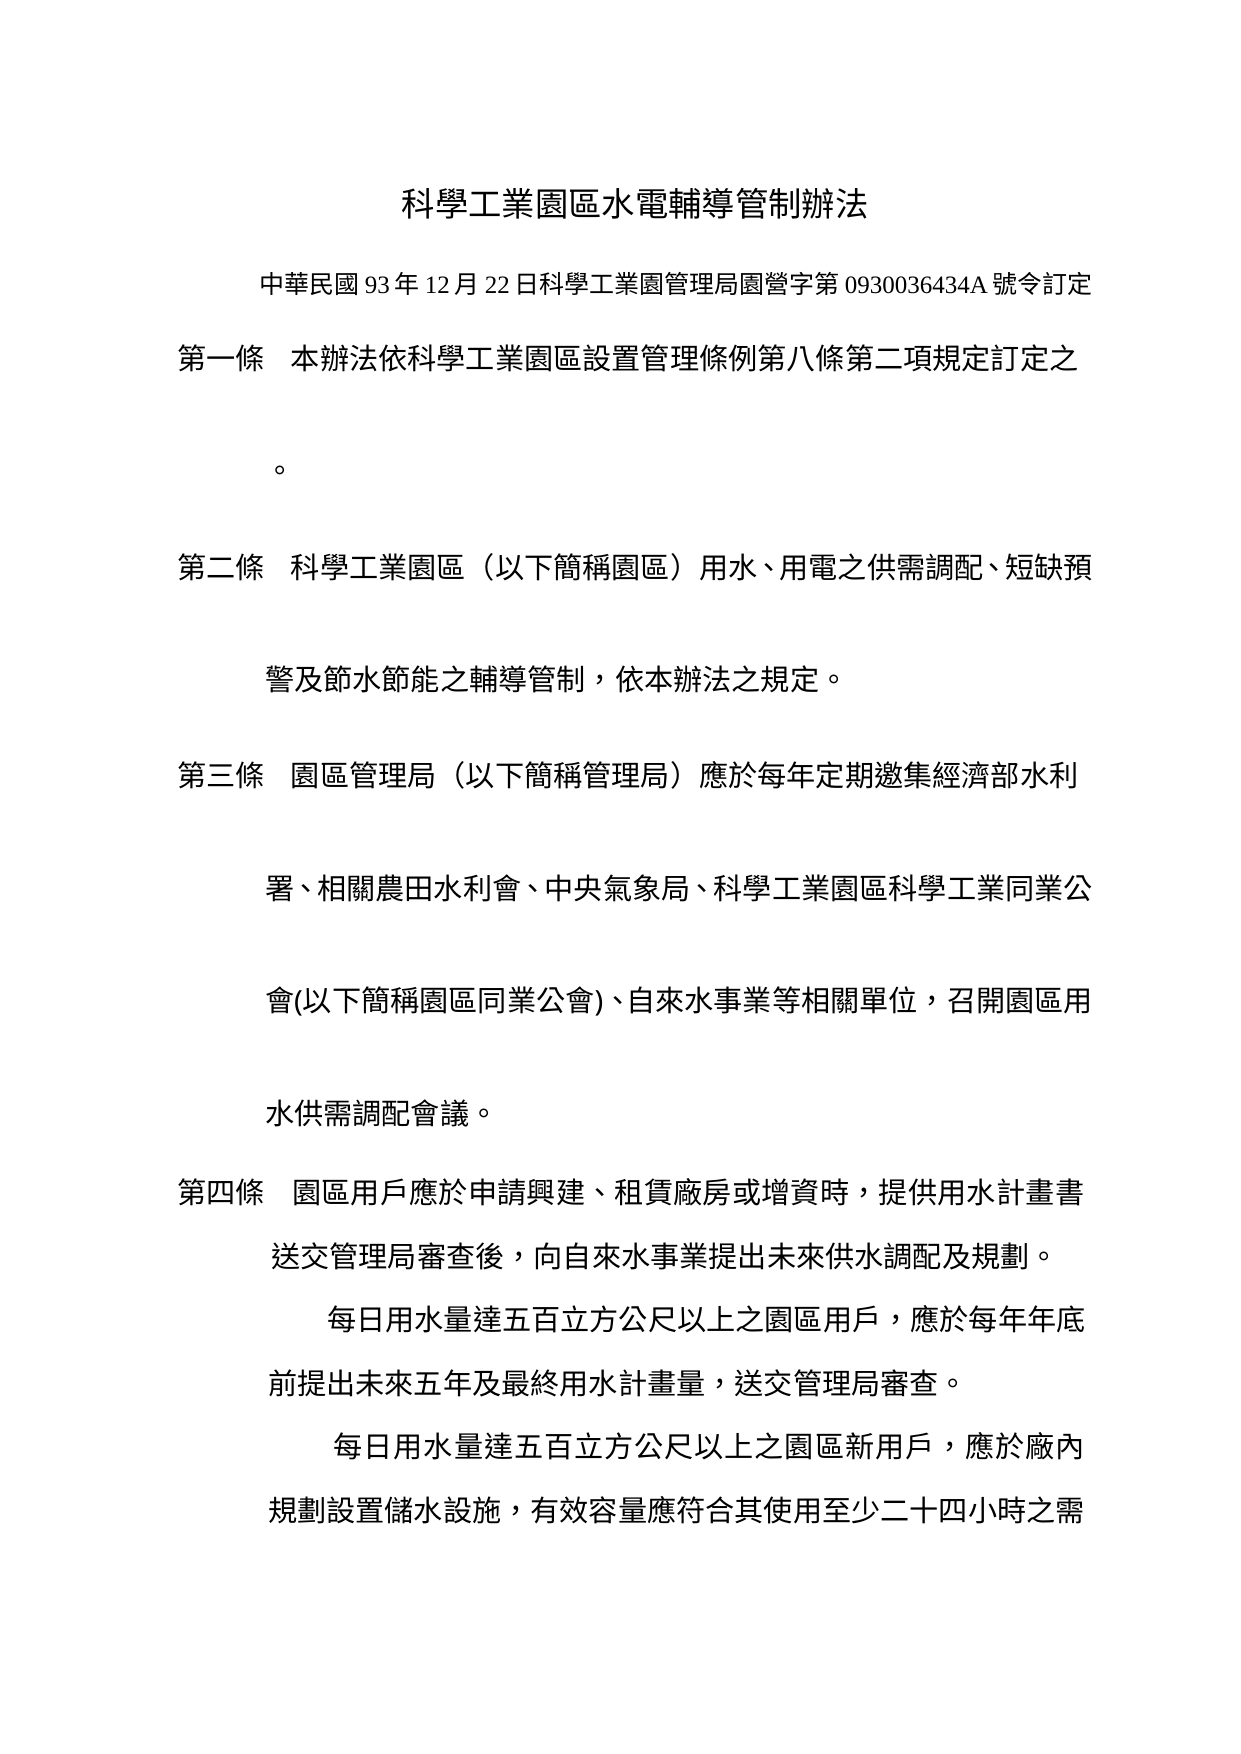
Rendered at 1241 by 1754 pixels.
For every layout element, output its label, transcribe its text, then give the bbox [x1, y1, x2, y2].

text 第二條 科學工業園區（以下簡稱園區）用水、用電之供需調配、短缺預警及節水節能之輔導管制，依本辦法之規定。 [177, 528, 1092, 715]
text 第四條 園區用戶應於申請興建、租賃廠房或增資時，提供用水計畫書送交管理局審查後，向自來水事業提出未來供水調配及規劃。 [177, 1170, 1086, 1276]
text 每日用水量達五百立方公尺以上之園區用戶，應於每年年底前提出未來五年及最終用水計畫量，送交管理局審查。 [268, 1297, 1086, 1403]
text 中華民國93年12月22日科學工業園管理局園營字第0930036434A號令訂定 [177, 263, 1092, 301]
text 每日用水量達五百立方公尺以上之園區新用戶，應於廠內規劃設置儲水設施，有效容量應符合其使用至少二十四小時之需 [268, 1424, 1086, 1529]
text 第一條 本辦法依科學工業園區設置管理條例第八條第二項規定訂定之。 [177, 319, 1092, 507]
text 第三條 園區管理局（以下簡稱管理局）應於每年定期邀集經濟部水利署、相關農田水利會、中央氣象局、科學工業園區科學工業同業公會(以下簡稱園區同業公會)、自來水事業等相關單位，召開園區用水供需調配會議。 [177, 736, 1092, 1149]
text 科學工業園區水電輔導管制辦法 [177, 164, 1092, 239]
